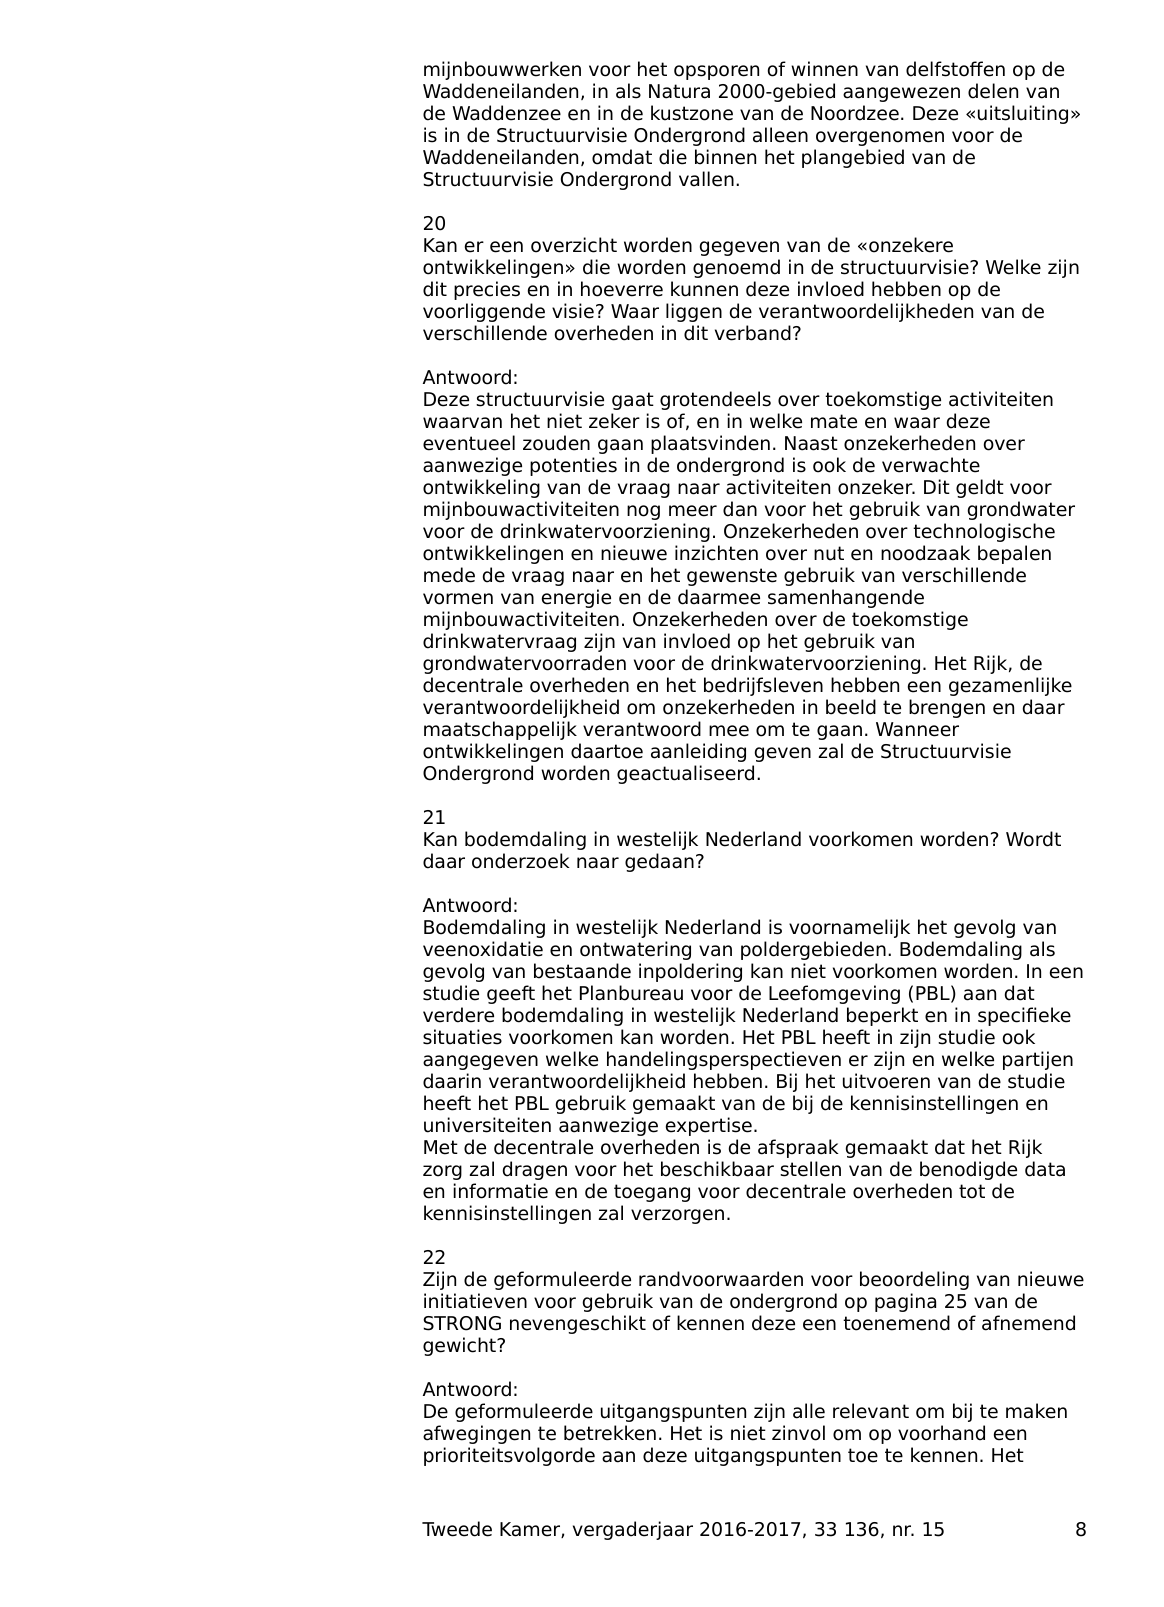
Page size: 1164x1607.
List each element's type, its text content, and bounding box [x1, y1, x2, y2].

text Kan bodemdaling in westelijk Nederland voorkomen worden? Wordt daar onderzoek naar gedaan? [422, 829, 1087, 873]
text Met de decentrale overheden is de afspraak gemaakt dat het Rijk zorg zal dragen voor het beschikbaar stellen van de benodigde data en informatie en de toegang voor decentrale overheden tot de kennisinstellingen zal verzorgen. [422, 1137, 1087, 1225]
text Bodemdaling in westelijk Nederland is voornamelijk het gevolg van veenoxidatie en ontwatering van poldergebieden. Bodemdaling als gevolg van bestaande inpoldering kan niet voorkomen worden. In een studie geeft het Planbureau voor de Leefomgeving (PBL) aan dat verdere bodemdaling in westelijk Nederland beperkt en in specifieke situaties voorkomen kan worden. Het PBL heeft in zijn studie ook aangegeven welke handelingsperspectieven er zijn en welke partijen daarin verantwoordelijkheid hebben. Bij het uitvoeren van de studie heeft het PBL gebruik gemaakt van de bij de kennisinstellingen en universiteiten aanwezige expertise. [422, 917, 1087, 1137]
text Antwoord: [422, 1379, 1087, 1401]
text 20 [422, 213, 1087, 235]
text Deze structuurvisie gaat grotendeels over toekomstige activiteiten waarvan het niet zeker is of, en in welke mate en waar deze eventueel zouden gaan plaatsvinden. Naast onzekerheden over aanwezige potenties in de ondergrond is ook de verwachte ontwikkeling van de vraag naar activiteiten onzeker. Dit geldt voor mijnbouwactiviteiten nog meer dan voor het gebruik van grondwater voor de drinkwatervoorziening. Onzekerheden over technologische ontwikkelingen en nieuwe inzichten over nut en noodzaak bepalen mede de vraag naar en het gewenste gebruik van verschillende vormen van energie en de daarmee samenhangende mijnbouwactiviteiten. Onzekerheden over de toekomstige drinkwatervraag zijn van invloed op het gebruik van grondwatervoorraden voor de drinkwatervoorziening. Het Rijk, de decentrale overheden en het bedrijfsleven hebben een gezamenlijke verantwoordelijkheid om onzekerheden in beeld te brengen en daar maatschappelijk verantwoord mee om te gaan. Wanneer ontwikkelingen daartoe aanleiding geven zal de Structuurvisie Ondergrond worden geactualiseerd. [422, 389, 1087, 785]
text Antwoord: [422, 895, 1087, 917]
text 21 [422, 807, 1087, 829]
text Zijn de geformuleerde randvoorwaarden voor beoordeling van nieuwe initiatieven voor gebruik van de ondergrond op pagina 25 van de STRONG nevengeschikt of kennen deze een toenemend of afnemend gewicht? [422, 1269, 1087, 1357]
text 22 [422, 1247, 1087, 1269]
text mijnbouwwerken voor het opsporen of winnen van delfstoffen op de Waddeneilanden, in als Natura 2000-gebied aangewezen delen van de Waddenzee en in de kustzone van de Noordzee. Deze «uitsluiting» is in de Structuurvisie Ondergrond alleen overgenomen voor de Waddeneilanden, omdat die binnen het plangebied van de Structuurvisie Ondergrond vallen. [422, 59, 1087, 191]
text De geformuleerde uitgangspunten zijn alle relevant om bij te maken afwegingen te betrekken. Het is niet zinvol om op voorhand een prioriteitsvolgorde aan deze uitgangspunten toe te kennen. Het [422, 1401, 1087, 1467]
text Antwoord: [422, 367, 1087, 389]
text Kan er een overzicht worden gegeven van de «onzekere ontwikkelingen» die worden genoemd in de structuurvisie? Welke zijn dit precies en in hoeverre kunnen deze invloed hebben op de voorliggende visie? Waar liggen de verantwoordelijkheden van de verschillende overheden in dit verband? [422, 235, 1087, 345]
